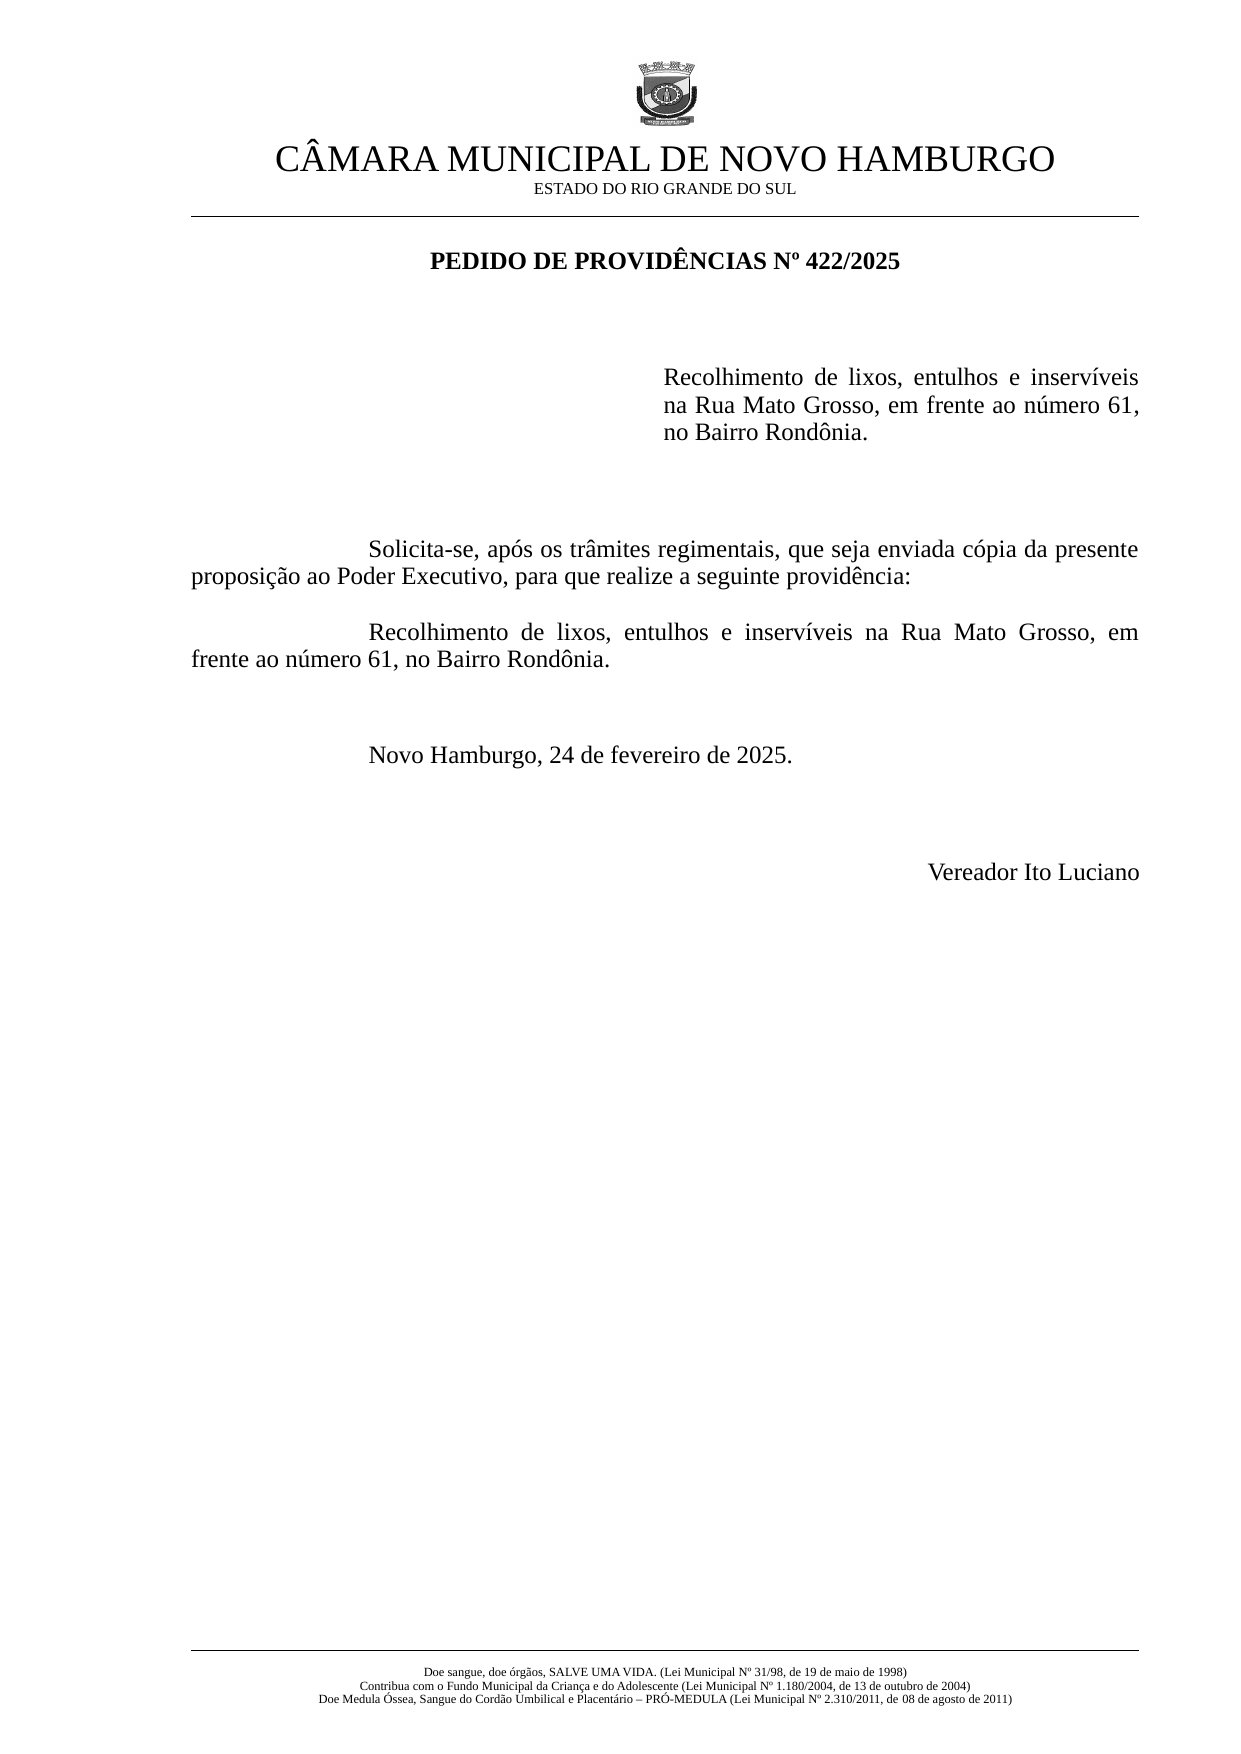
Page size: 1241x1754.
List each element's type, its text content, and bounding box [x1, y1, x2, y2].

text Vereador Ito Luciano [191, 858, 1139, 885]
list Recolhimento de lixos, entulhos e inservíveis na Rua Mato Grosso, em frente ao número 61, no Bairro Rondônia. [191, 618, 1139, 673]
list Recolhimento de lixos, entulhos e inservíveis na Rua Mato Grosso, em frente ao número 61, no Bairro Rondônia. [663, 363, 1139, 446]
text Novo Hamburgo, 24 de fevereiro de 2025. [191, 741, 1139, 769]
text Solicita-se, após os trâmites regimentais, que seja enviada cópia da presente proposição ao Poder Executivo, para que realize a seguinte providência: [191, 535, 1139, 590]
text PEDIDO DE PROVIDÊNCIAS Nº 422/2025 [191, 247, 1139, 274]
